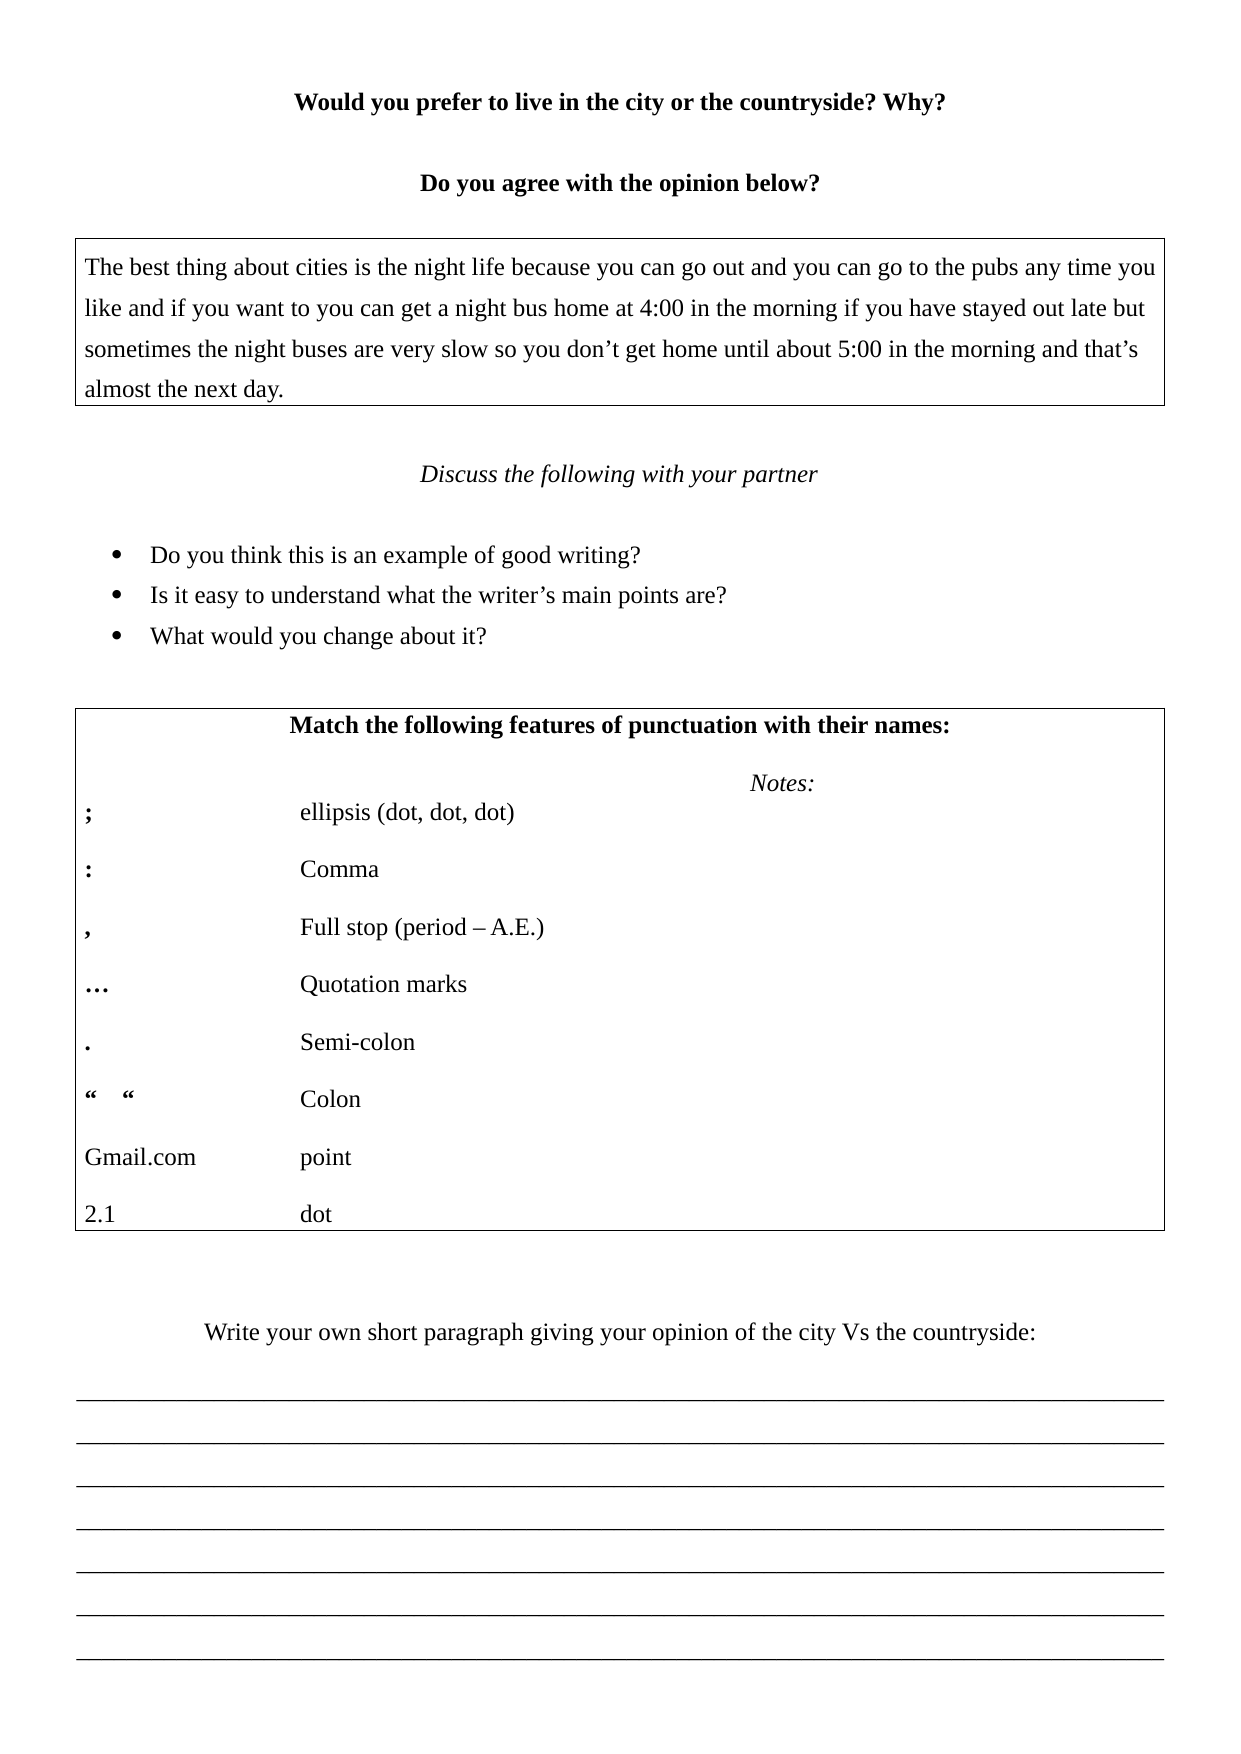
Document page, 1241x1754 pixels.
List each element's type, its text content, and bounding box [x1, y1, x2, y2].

text Would you prefer to live in the city or the countryside? Why? [75, 75, 1165, 116]
text : Comma [76, 851, 1164, 883]
text _________________________________________________________________________________________________________________________________________________________________________________________________________________________________________________________________________________________________________________________________________________________________________________________________________________________________________________________________________________________________________________________________________________________________________________________________________________________________ [75, 1375, 1165, 1662]
text , Full stop (period – A.E.) [76, 909, 1164, 941]
text . Semi-colon [76, 1024, 1164, 1056]
text Discuss the following with your partner [75, 447, 1165, 487]
text Notes: [76, 765, 1164, 794]
text “ “ Colon [76, 1081, 1164, 1113]
text ; ellipsis (dot, dot, dot) [76, 794, 1164, 826]
list What would you change about it? [112, 609, 1165, 650]
text The best thing about cities is the night life because you can go out and you can go to the pubs any time you like and if you want to you can get a night bus home at 4:00 in the morning if you have stayed out late but sometimes the night buses are very slow so you don’t get home until about 5:00 in the morning and that’s almost the next day. [76, 239, 1164, 405]
text Do you agree with the opinion below? [75, 156, 1165, 197]
text 2.1 dot [76, 1196, 1164, 1230]
list Do you think this is an example of good writing? [112, 528, 1165, 569]
list Is it easy to understand what the writer’s main points are? [112, 569, 1165, 609]
text Write your own short paragraph giving your opinion of the city Vs the countryside: [75, 1317, 1165, 1346]
text Gmail.com point [76, 1139, 1164, 1171]
text Match the following features of punctuation with their names: [76, 709, 1164, 739]
text … Quotation marks [76, 966, 1164, 998]
